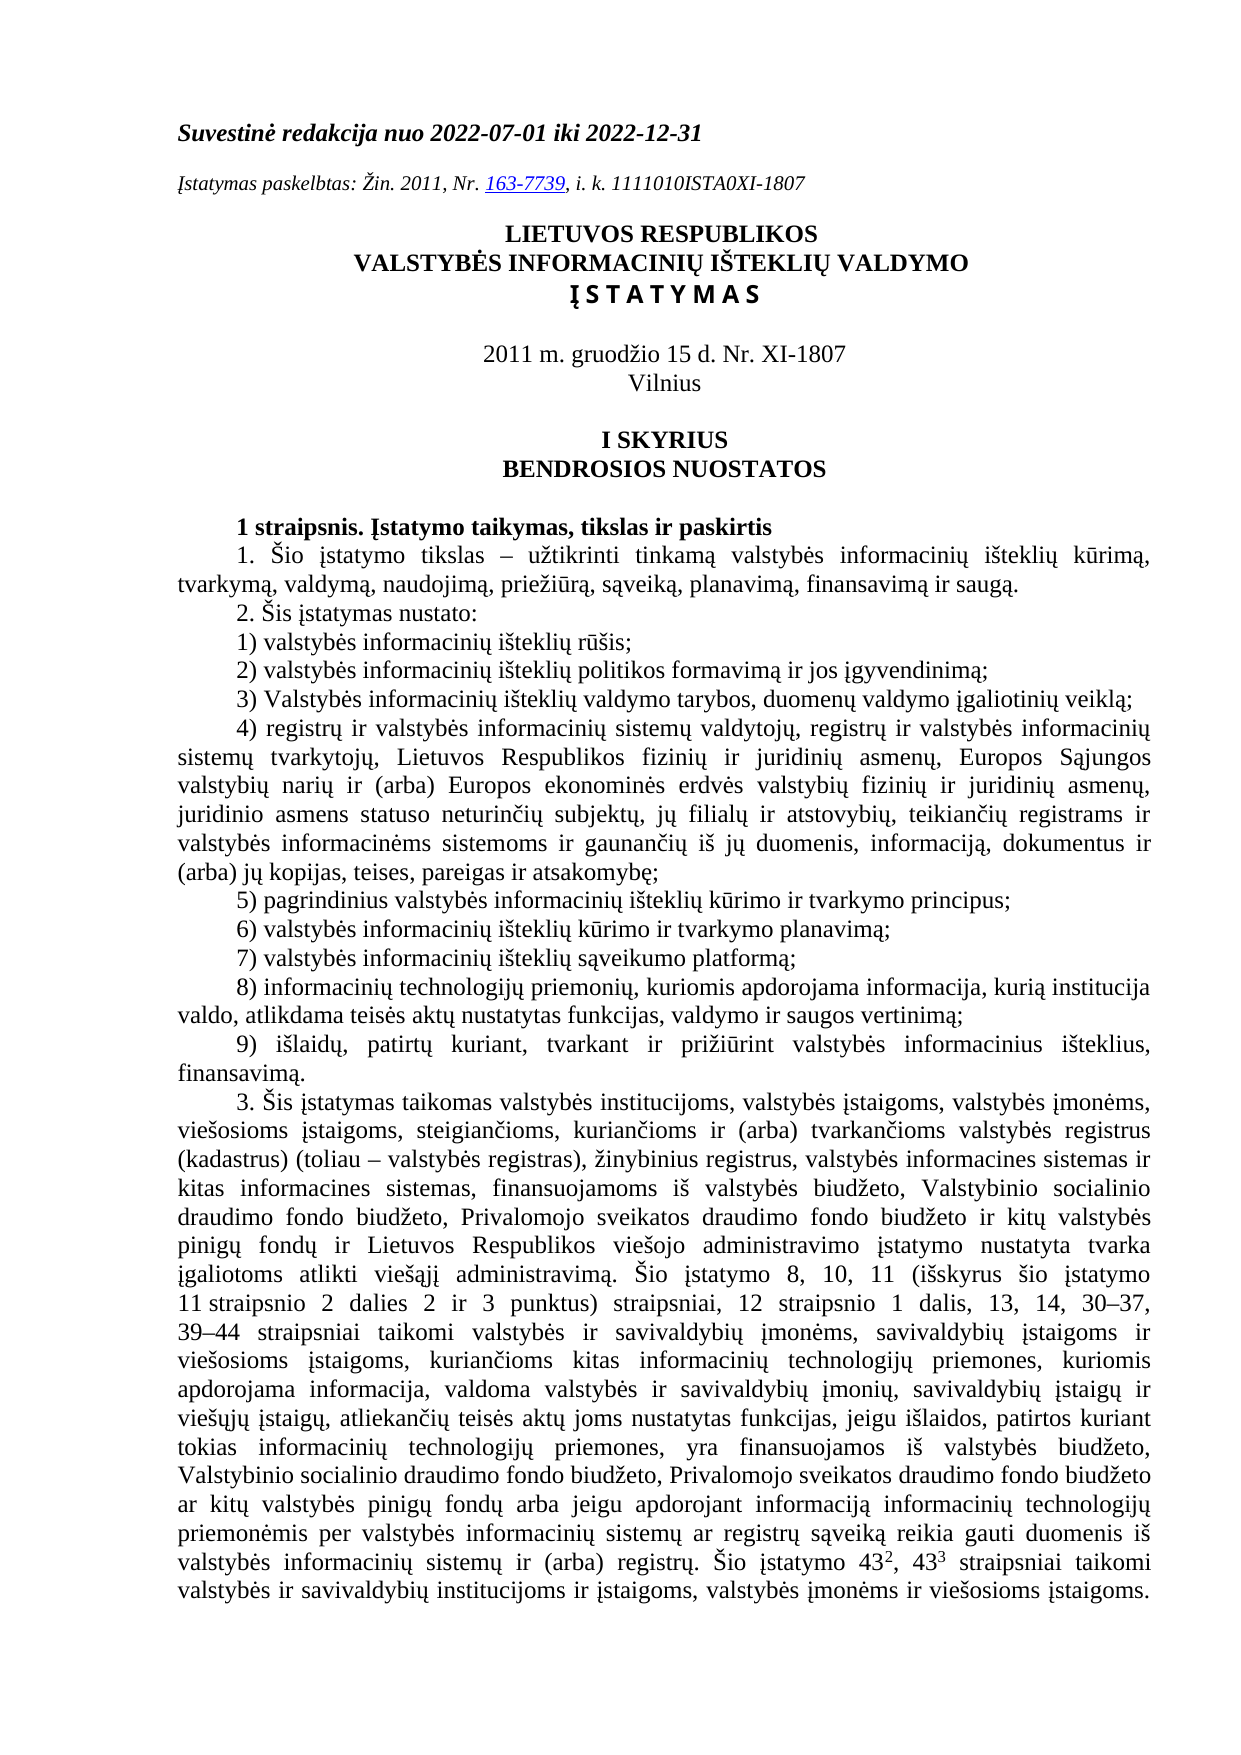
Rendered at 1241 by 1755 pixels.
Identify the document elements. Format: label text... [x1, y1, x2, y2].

text 7) valstybės informacinių išteklių sąveikumo platformą; [177, 943, 1152, 972]
text I SKYRIUS [177, 426, 1152, 454]
text 2) valstybės informacinių išteklių politikos formavimą ir jos įgyvendinimą; [177, 656, 1152, 684]
text 3) Valstybės informacinių išteklių valdymo tarybos, duomenų valdymo įgaliotinių veiklą; [177, 684, 1152, 713]
text VALSTYBĖS INFORMACINIŲ IŠTEKLIŲ VALDYMO [177, 248, 1152, 277]
text 1 straipsnis. Įstatymo taikymas, tikslas ir paskirtis [177, 512, 1152, 541]
text 4) registrų ir valstybės informacinių sistemų valdytojų, registrų ir valstybės informacinių sistemų tvarkytojų, Lietuvos Respublikos fizinių ir juridinių asmenų, Europos Sąjungos valstybių narių ir (arba) Europos ekonominės erdvės valstybių fizinių ir juridinių asmenų, juridinio asmens statuso neturinčių subjektų, jų filialų ir atstovybių, teikiančių registrams ir valstybės informacinėms sistemoms ir gaunančių iš jų duomenis, informaciją, dokumentus ir (arba) jų kopijas, teises, pareigas ir atsakomybę; [177, 713, 1152, 886]
text 2. Šis įstatymas nustato: [177, 598, 1152, 627]
text Vilnius [177, 368, 1152, 397]
text 8) informacinių technologijų priemonių, kuriomis apdorojama informacija, kurią institucija valdo, atlikdama teisės aktų nustatytas funkcijas, valdymo ir saugos vertinimą; [177, 972, 1152, 1029]
text BENDROSIOS NUOSTATOS [177, 454, 1152, 483]
text 3. Šis įstatymas taikomas valstybės institucijoms, valstybės įstaigoms, valstybės įmonėms, viešosioms įstaigoms, steigiančioms, kuriančioms ir (arba) tvarkančioms valstybės registrus (kadastrus) (toliau – valstybės registras), žinybinius registrus, valstybės informacines sistemas ir kitas informacines sistemas, finansuojamoms iš valstybės biudžeto, Valstybinio socialinio draudimo fondo biudžeto, Privalomojo sveikatos draudimo fondo biudžeto ir kitų valstybės pinigų fondų ir Lietuvos Respublikos viešojo administravimo įstatymo nustatyta tvarka įgaliotoms atlikti viešąjį administravimą. Šio įstatymo 8, 10, 11 (išskyrus šio įstatymo 11 straipsnio 2 dalies 2 ir 3 punktus) straipsniai, 12 straipsnio 1 dalis, 13, 14, 30–37, 39–44 straipsniai taikomi valstybės ir savivaldybių įmonėms, savivaldybių įstaigoms ir viešosioms įstaigoms, kuriančioms kitas informacinių technologijų priemones, kuriomis apdorojama informacija, valdoma valstybės ir savivaldybių įmonių, savivaldybių įstaigų ir viešųjų įstaigų, atliekančių teisės aktų joms nustatytas funkcijas, jeigu išlaidos, patirtos kuriant tokias informacinių technologijų priemones, yra finansuojamos iš valstybės biudžeto, Valstybinio socialinio draudimo fondo biudžeto, Privalomojo sveikatos draudimo fondo biudžeto ar kitų valstybės pinigų fondų arba jeigu apdorojant informaciją informacinių technologijų priemonėmis per valstybės informacinių sistemų ar registrų sąveiką reikia gauti duomenis iš valstybės informacinių sistemų ir (arba) registrų. Šio įstatymo 432, 433 straipsniai taikomi valstybės ir savivaldybių institucijoms ir įstaigoms, valstybės įmonėms ir viešosioms įstaigoms. [177, 1087, 1152, 1604]
text 1. Šio įstatymo tikslas – užtikrinti tinkamą valstybės informacinių išteklių kūrimą, tvarkymą, valdymą, naudojimą, priežiūrą, sąveiką, planavimą, finansavimą ir saugą. [177, 541, 1152, 598]
text ĮSTATYMAS [177, 277, 1152, 311]
text 5) pagrindinius valstybės informacinių išteklių kūrimo ir tvarkymo principus; [177, 886, 1152, 914]
text 2011 m. gruodžio 15 d. Nr. XI-1807 [177, 339, 1152, 368]
text 6) valstybės informacinių išteklių kūrimo ir tvarkymo planavimą; [177, 914, 1152, 943]
text Įstatymas paskelbtas: Žin. 2011, Nr. 163-7739, i. k. 1111010ISTA0XI-1807 [177, 171, 1152, 195]
text 9) išlaidų, patirtų kuriant, tvarkant ir prižiūrint valstybės informacinius išteklius, finansavimą. [177, 1029, 1152, 1087]
text 1) valstybės informacinių išteklių rūšis; [177, 627, 1152, 656]
text Suvestinė redakcija nuo 2022-07-01 iki 2022-12-31 [177, 118, 1152, 147]
text LIETUVOS RESPUBLIKOS [177, 219, 1152, 248]
